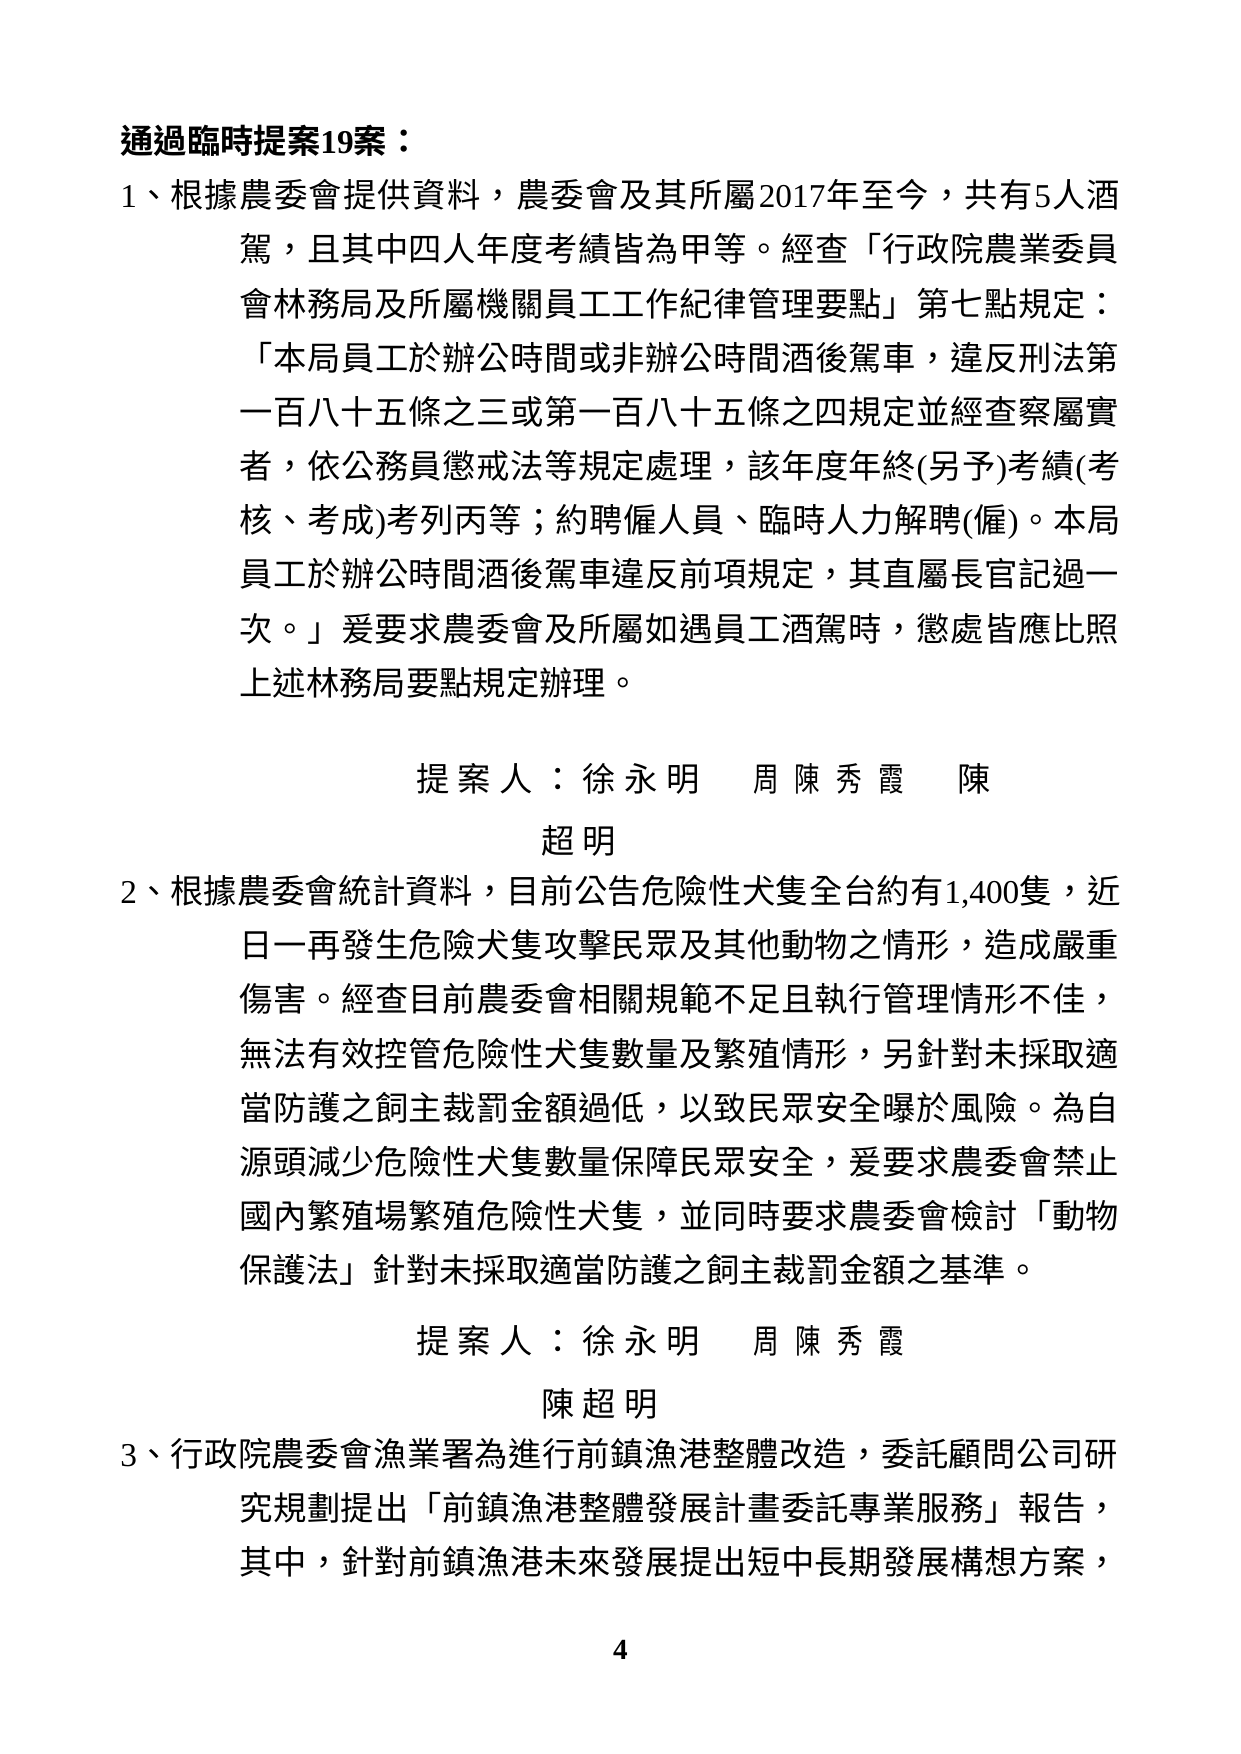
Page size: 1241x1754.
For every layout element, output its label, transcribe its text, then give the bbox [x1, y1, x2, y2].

list 根據農委會統計資料，目前公告危險性犬隻全台約有1,400隻，近日一再發生危險犬隻攻擊民眾及其他動物之情形，造成嚴重傷害。經查目前農委會相關規範不足且執行管理情形不佳，無法有效控管危險性犬隻數量及繁殖情形，另針對未採取適當防護之飼主裁罰金額過低，以致民眾安全曝於風險。為自源頭減少危險性犬隻數量保障民眾安全，爰要求農委會禁止國內繁殖場繁殖危險性犬隻，並同時要求農委會檢討「動物保護法」針對未採取適當防護之飼主裁罰金額之基準。 [120, 860, 1120, 1293]
list 行政院農委會漁業署為進行前鎮漁港整體改造，委託顧問公司研究規劃提出「前鎮漁港整體發展計畫委託專業服務」報告，其中，針對前鎮漁港未來發展提出短中長期發展構想方案， [120, 1423, 1120, 1585]
text 通過臨時提案19案： [120, 110, 1111, 164]
list 根據農委會提供資料，農委會及其所屬2017年至今，共有5人酒駕，且其中四人年度考績皆為甲等。經查「行政院農業委員會林務局及所屬機關員工工作紀律管理要點」第七點規定：「本局員工於辦公時間或非辦公時間酒後駕車，違反刑法第一百八十五條之三或第一百八十五條之四規定並經查察屬實者，依公務員懲戒法等規定處理，該年度年終(另予)考績(考核、考成)考列丙等；約聘僱人員、臨時人力解聘(僱)。本局員工於辦公時間酒後駕車違反前項規定，其直屬長官記過一次。」爰要求農委會及所屬如遇員工酒駕時，懲處皆應比照上述林務局要點規定辦理。 [120, 164, 1120, 706]
text 提案人：徐永明 周陳秀霞 陳超明 [397, 1298, 1016, 1423]
text 提案人：徐永明 周陳秀霞 陳超明 [397, 735, 1016, 860]
